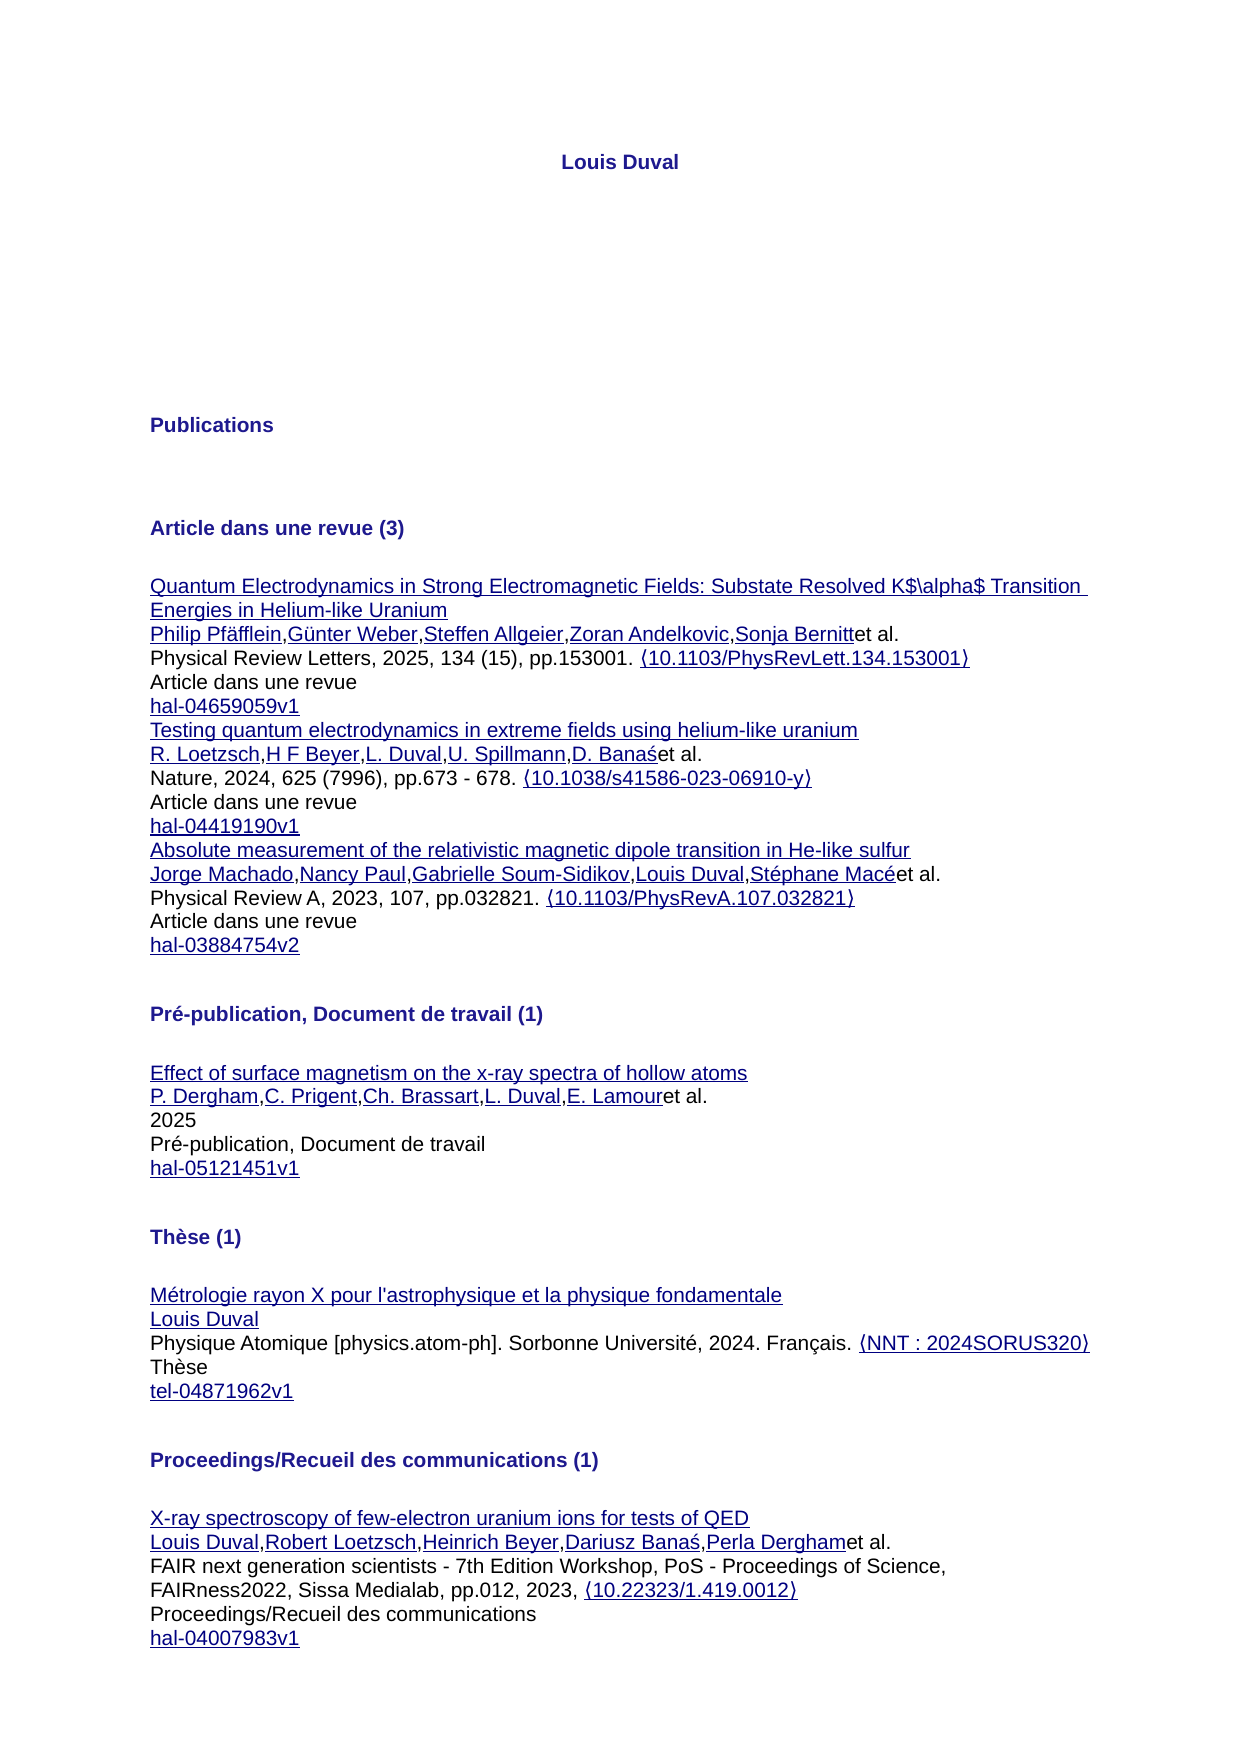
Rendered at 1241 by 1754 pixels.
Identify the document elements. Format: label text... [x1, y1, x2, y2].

subtitle Publications [150, 412, 1090, 436]
table_cell Absolute measurement of the relativistic magnetic dipole transition in He-like sulfur Jorge Machado,Nancy Paul,Gabrielle Soum-Sidikov,Louis Duval,Stéphane Macéet al. Physical Review A, 2023, 107, pp.032821. ⟨10.1103/PhysRevA.107.032821⟩ Article dans une revue hal-03884754v2 [150, 838, 1090, 957]
subtitle Louis Duval [150, 150, 1090, 174]
table_header Métrologie rayon X pour l'astrophysique et la physique fondamentale Louis Duval Physique Atomique [physics.atom-ph]. Sorbonne Université, 2024. Français. ⟨NNT : 2024SORUS320⟩ Thèse tel-04871962v1 [150, 1283, 1090, 1403]
table_header Effect of surface magnetism on the x-ray spectra of hollow atoms P. Dergham,C. Prigent,Ch. Brassart,L. Duval,E. Lamouret al. 2025 Pré-publication, Document de travail hal-05121451v1 [150, 1060, 1090, 1180]
subtitle Thèse (1) [150, 1225, 1090, 1249]
subtitle Pré-publication, Document de travail (1) [150, 1002, 1090, 1026]
table_cell Testing quantum electrodynamics in extreme fields using helium-like uranium R. Loetzsch,H F Beyer,L. Duval,U. Spillmann,D. Banaśet al. Nature, 2024, 625 (7996), pp.673 - 678. ⟨10.1038/s41586-023-06910-y⟩ Article dans une revue hal-04419190v1 [150, 718, 1090, 837]
table_header Quantum Electrodynamics in Strong Electromagnetic Fields: Substate Resolved K$\alpha$ Transition Energies in Helium-like Uranium Philip Pfäfflein,Günter Weber,Steffen Allgeier,Zoran Andelkovic,Sonja Bernittet al. Physical Review Letters, 2025, 134 (15), pp.153001. ⟨10.1103/PhysRevLett.134.153001⟩ Article dans une revue hal-04659059v1 [150, 574, 1090, 718]
subtitle Article dans une revue (3) [150, 516, 1090, 539]
subtitle Proceedings/Recueil des communications (1) [150, 1448, 1090, 1472]
table_header X-ray spectroscopy of few-electron uranium ions for tests of QED Louis Duval,Rοbert Loetzsch,Heinrich Beyer,Dariusz Banaś,Perla Derghamet al. FAIR next generation scientists - 7th Edition Workshop, PoS - Proceedings of Science, FAIRness2022, Sissa Medialab, pp.012, 2023, ⟨10.22323/1.419.0012⟩ Proceedings/Recueil des communications hal-04007983v1 [150, 1506, 1090, 1650]
